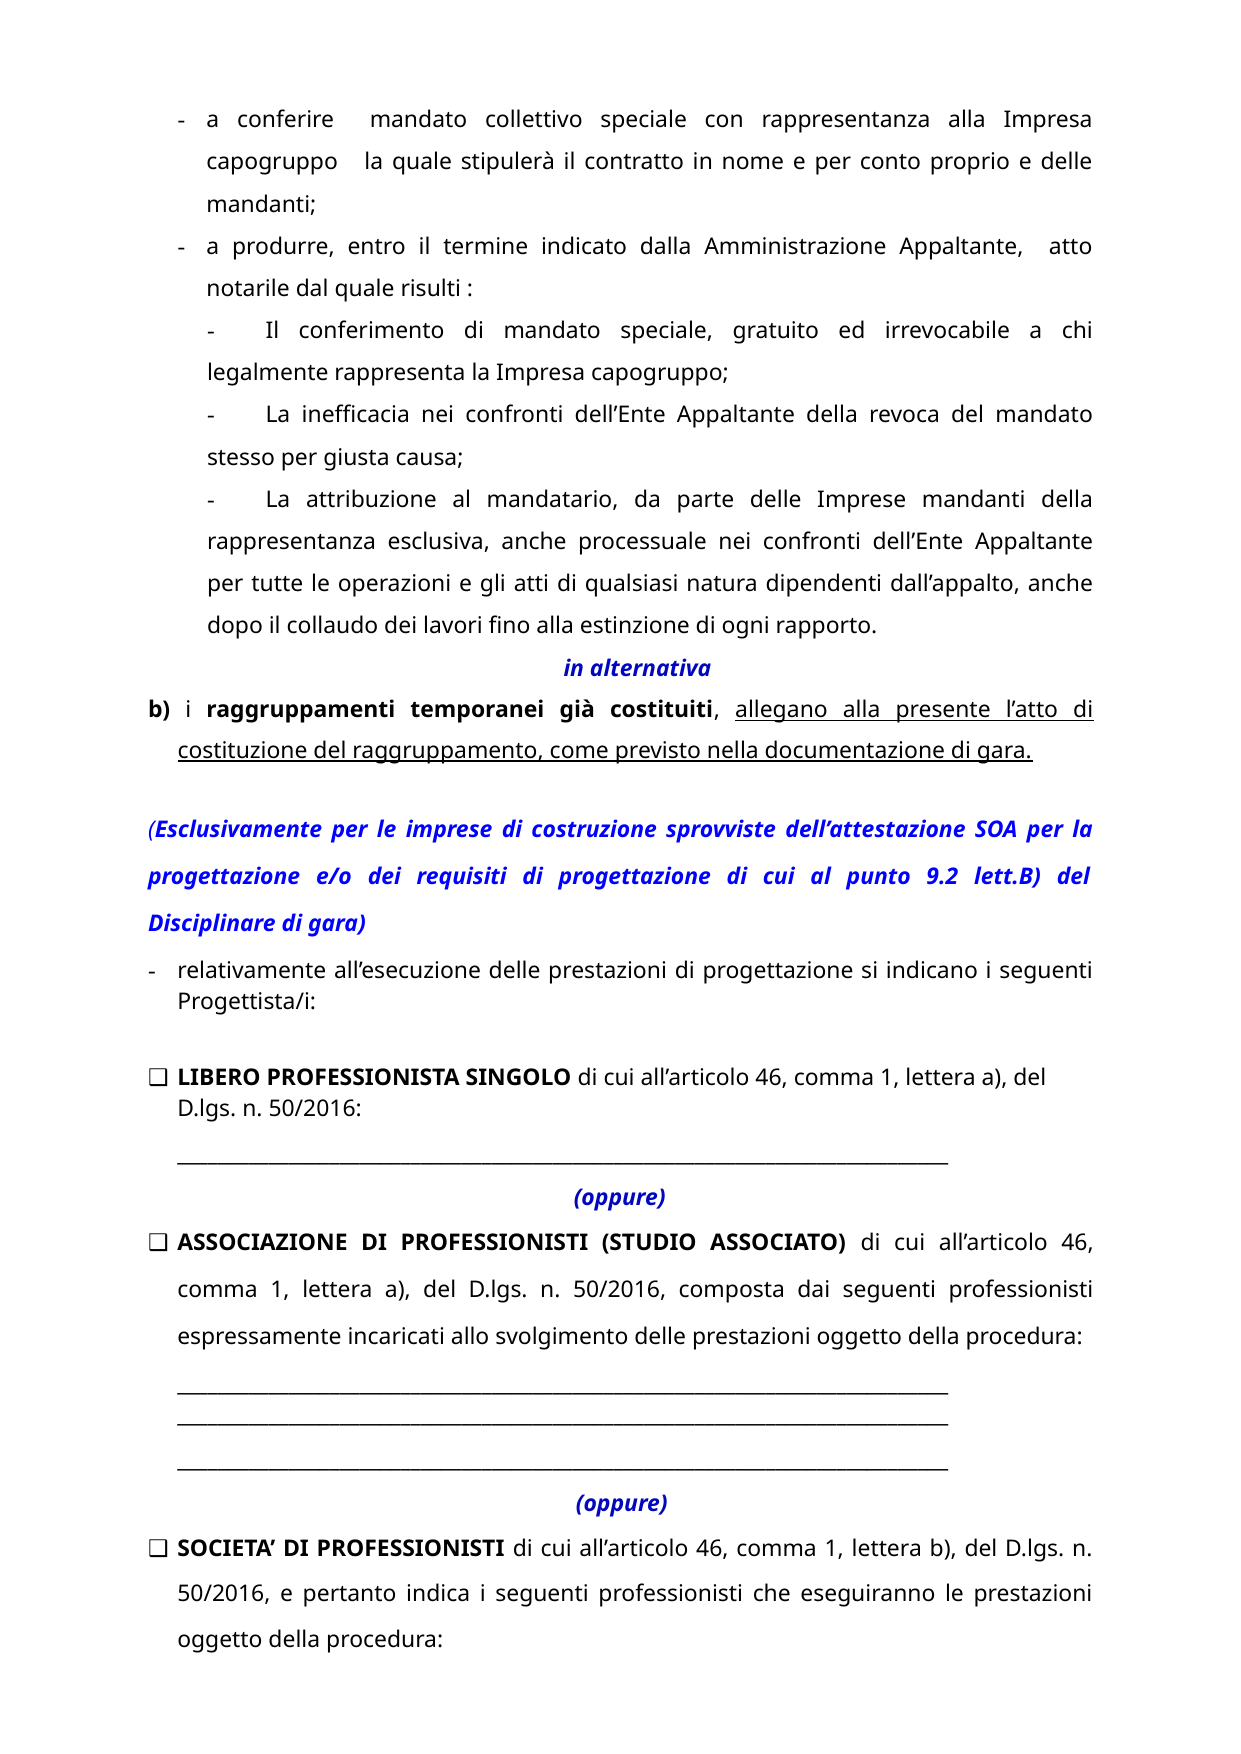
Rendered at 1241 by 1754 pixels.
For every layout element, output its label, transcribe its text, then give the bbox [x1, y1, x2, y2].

text ____________________________________________________________________________ [177, 1398, 1094, 1429]
list La inefficacia nei confronti dell’Ente Appaltante della revoca del mandato stesso per giusta causa; [207, 398, 1094, 472]
list a produrre, entro il termine indicato dalla Amministrazione Appaltante, atto notarile dal quale risulti : [177, 230, 1094, 303]
text ____________________________________________________________________________ [177, 1137, 1094, 1168]
list LIBERO PROFESSIONISTA SINGOLO di cui all’articolo 46, comma 1, lettera a), del D.lgs. n. 50/2016: [148, 1061, 1094, 1123]
text (oppure) [148, 1181, 1094, 1213]
list La attribuzione al mandatario, da parte delle Imprese mandanti della rappresentanza esclusiva, anche processuale nei confronti dell’Ente Appaltante per tutte le operazioni e gli atti di qualsiasi natura dipendenti dall’appalto, anche dopo il collaudo dei lavori fino alla estinzione di ogni rapporto. [207, 483, 1094, 641]
list SOCIETA’ DI PROFESSIONISTI di cui all’articolo 46, comma 1, lettera b), del D.lgs. n. 50/2016, e pertanto indica i seguenti professionisti che eseguiranno le prestazioni oggetto della procedura: [148, 1532, 1094, 1654]
text ____________________________________________________________________________ [177, 1443, 1094, 1474]
list ASSOCIAZIONE DI PROFESSIONISTI (STUDIO ASSOCIATO) di cui all’articolo 46, comma 1, lettera a), del D.lgs. n. 50/2016, composta dai seguenti professionisti espressamente incaricati allo svolgimento delle prestazioni oggetto della procedura: [148, 1226, 1094, 1351]
text in alternativa [148, 652, 1129, 683]
list relativamente all’esecuzione delle prestazioni di progettazione si indicano i seguenti Progettista/i: [148, 954, 1094, 1016]
text ____________________________________________________________________________ [177, 1367, 1094, 1398]
list Il conferimento di mandato speciale, gratuito ed irrevocabile a chi legalmente rappresenta la Impresa capogruppo; [207, 314, 1094, 387]
text (Esclusivamente per le imprese di costruzione sprovviste dell’attestazione SOA per la progettazione e/o dei requisiti di progettazione di cui al punto 9.2 lett.B) del Disciplinare di gara) [148, 813, 1094, 938]
text b) i raggruppamenti temporanei già costituiti, allegano alla presente l’atto di costituzione del raggruppamento, come previsto nella documentazione di gara. [148, 693, 1094, 765]
text (oppure) [148, 1487, 1098, 1518]
list a conferire mandato collettivo speciale con rappresentanza alla Impresa capogruppo la quale stipulerà il contratto in nome e per conto proprio e delle mandanti; [177, 103, 1094, 219]
